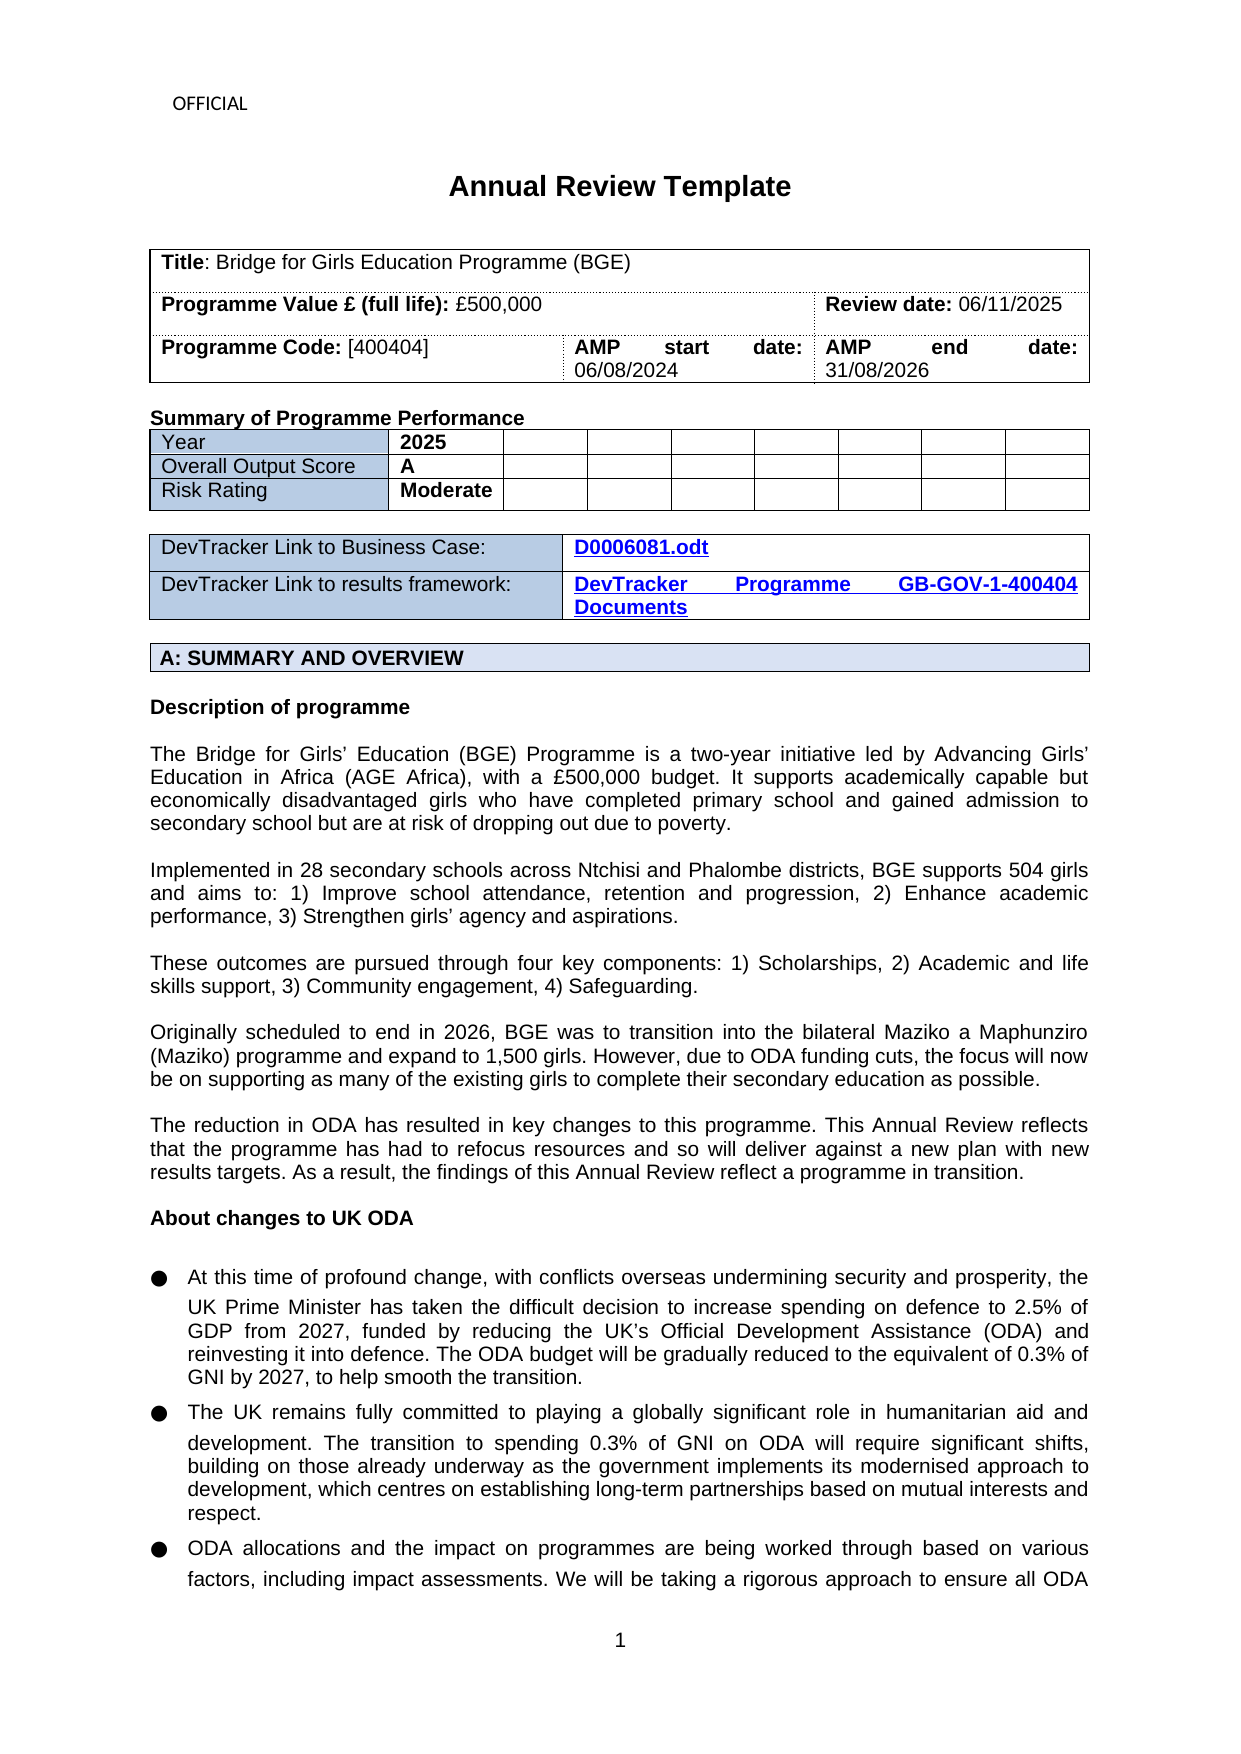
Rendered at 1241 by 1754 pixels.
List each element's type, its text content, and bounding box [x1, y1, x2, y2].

table_cell [922, 455, 1005, 478]
table_header D0006081.odt [563, 535, 1089, 571]
text Originally scheduled to end in 2026, BGE was to transition into the bilateral Maziko a Maphunziro (Maziko) programme and expand to 1,500 girls. However, due to ODA funding cuts, the focus will now be on supporting as many of the existing girls to complete their secondary education as possible. [150, 1021, 1090, 1091]
table_cell [672, 455, 754, 478]
subtitle A: SUMMARY AND OVERVIEW [151, 644, 1089, 671]
table_cell A [389, 455, 503, 478]
table_header [504, 430, 587, 453]
table_cell Programme Value £ (full life): £500,000 [151, 292, 814, 335]
table_header [755, 430, 838, 453]
table_cell [755, 479, 838, 510]
table_cell Programme Code: [400404] [151, 335, 563, 382]
table_cell [588, 479, 671, 510]
table_header [839, 430, 921, 453]
table_cell [839, 479, 921, 510]
table_header [922, 430, 1005, 453]
table_header [1006, 430, 1089, 453]
text Implemented in 28 secondary schools across Ntchisi and Phalombe districts, BGE supports 504 girls and aims to: 1) Improve school attendance, retention and progression, 2) Enhance academic performance, 3) Strengthen girls’ agency and aspirations. [150, 858, 1090, 928]
table_cell [504, 455, 587, 478]
table_cell [504, 479, 587, 510]
table_cell AMP end date: 31/08/2026 [814, 335, 1089, 382]
text The Bridge for Girls’ Education (BGE) Programme is a two-year initiative led by Advancing Girls’ Education in Africa (AGE Africa), with a £500,000 budget. It supports academically capable but economically disadvantaged girls who have completed primary school and gained admission to secondary school but are at risk of dropping out due to poverty. [150, 742, 1090, 835]
table_header [672, 430, 754, 453]
list ODA allocations and the impact on programmes are being worked through based on various factors, including impact assessments. We will be taking a rigorous approach to ensure all ODA [150, 1524, 1090, 1590]
table_cell [839, 455, 921, 478]
table_cell [922, 479, 1005, 510]
list The UK remains fully committed to playing a globally significant role in humanitarian aid and development. The transition to spending 0.3% of GNI on ODA will require significant shifts, building on those already underway as the government implements its modernised approach to development, which centres on establishing long-term partnerships based on mutual interests and respect. [150, 1389, 1090, 1524]
table_cell [1006, 455, 1089, 478]
text About changes to UK ODA [150, 1207, 1090, 1230]
table_header Year [151, 430, 388, 453]
table_cell [672, 479, 754, 510]
table_header 2025 [389, 430, 503, 453]
table_cell AMP start date: 06/08/2024 [563, 335, 814, 382]
subtitle Annual Review Template [150, 170, 1090, 203]
table_header Title: Bridge for Girls Education Programme (BGE) [151, 250, 1089, 292]
table_cell [1006, 479, 1089, 510]
text These outcomes are pursued through four key components: 1) Scholarships, 2) Academic and life skills support, 3) Community engagement, 4) Safeguarding. [150, 951, 1090, 998]
list At this time of profound change, with conflicts overseas undermining security and prosperity, the UK Prime Minister has taken the difficult decision to increase spending on defence to 2.5% of GDP from 2027, funded by reducing the UK’s Official Development Assistance (ODA) and reinvesting it into defence. The ODA budget will be gradually reduced to the equivalent of 0.3% of GNI by 2027, to help smooth the transition. [150, 1253, 1090, 1389]
table_cell Moderate [389, 479, 503, 510]
text The reduction in ODA has resulted in key changes to this programme. This Annual Review reflects that the programme has had to refocus resources and so will deliver against a new plan with new results targets. As a result, the findings of this Annual Review reflect a programme in transition. [150, 1114, 1090, 1183]
table_header DevTracker Link to Business Case: [150, 535, 562, 571]
table_cell Overall Output Score [151, 455, 388, 478]
text Description of programme [150, 696, 1090, 719]
table_cell DevTracker Link to results framework: [150, 572, 562, 619]
text Summary of Programme Performance [150, 406, 1090, 429]
table_cell Risk Rating [151, 479, 388, 510]
table_cell [755, 455, 838, 478]
table_cell Review date: 06/11/2025 [814, 292, 1089, 335]
table_cell [588, 455, 671, 478]
table_header [588, 430, 671, 453]
table_cell DevTracker Programme GB-GOV-1-400404 Documents [563, 572, 1089, 619]
